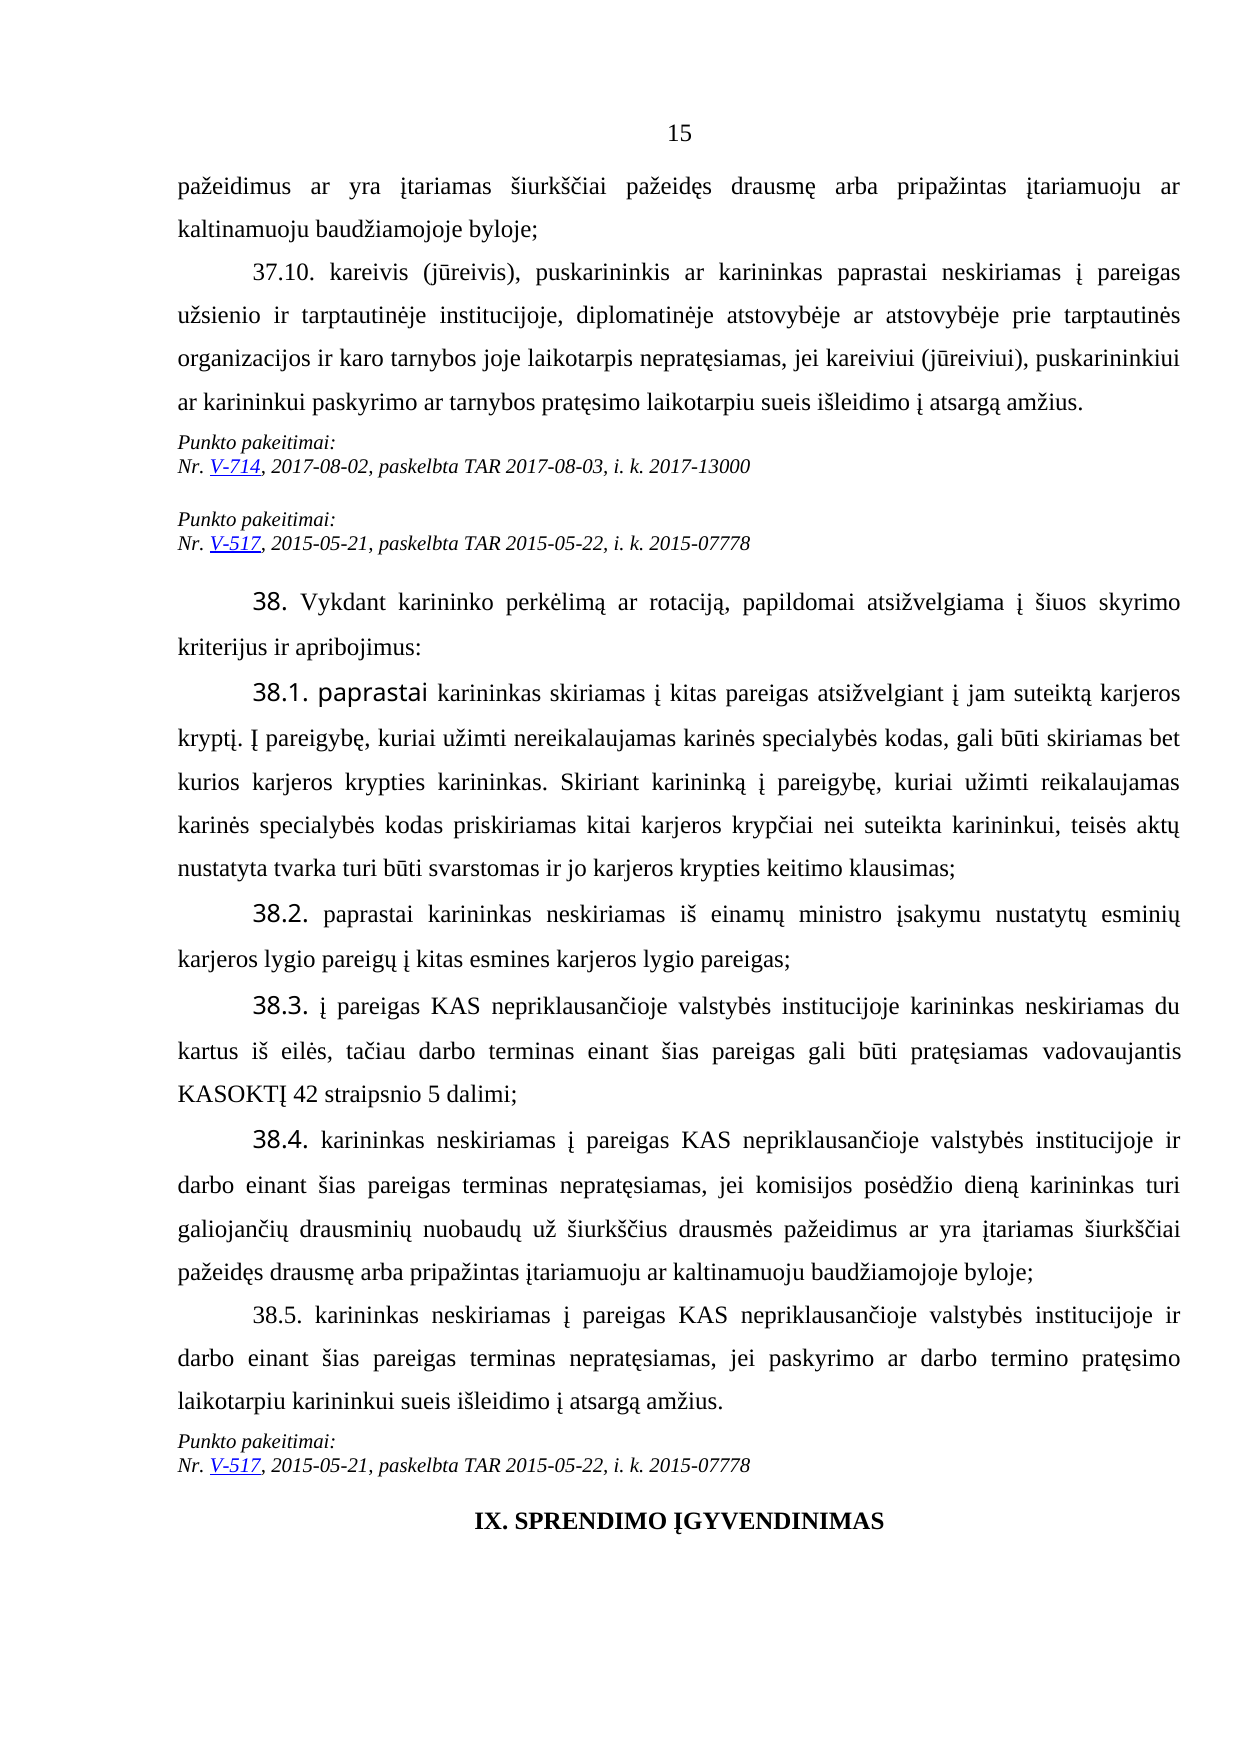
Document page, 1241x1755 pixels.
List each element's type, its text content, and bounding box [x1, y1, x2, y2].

text 38.4. karininkas neskiriamas į pareigas KAS nepriklausančioje valstybės institucijoje ir darbo einant šias pareigas terminas nepratęsiamas, jei komisijos posėdžio dieną karininkas turi galiojančių drausminių nuobaudų už šiurkščius drausmės pažeidimus ar yra įtariamas šiurkščiai pažeidęs drausmę arba pripažintas įtariamuoju ar kaltinamuoju baudžiamojoje byloje; [177, 1122, 1181, 1286]
text Punkto pakeitimai: [177, 1429, 1181, 1453]
text Nr. V-517, 2015-05-21, paskelbta TAR 2015-05-22, i. k. 2015-07778 [177, 531, 1181, 555]
text 38.2. paprastai karininkas neskiriamas iš einamų ministro įsakymu nustatytų esminių karjeros lygio pareigų į kitas esmines karjeros lygio pareigas; [177, 896, 1181, 973]
text 38.3. į pareigas KAS nepriklausančioje valstybės institucijoje karininkas neskiriamas du kartus iš eilės, tačiau darbo terminas einant šias pareigas gali būti pratęsiamas vadovaujantis KASOKTĮ 42 straipsnio 5 dalimi; [177, 987, 1181, 1108]
text 38.5. karininkas neskiriamas į pareigas KAS nepriklausančioje valstybės institucijoje ir darbo einant šias pareigas terminas nepratęsiamas, jei paskyrimo ar darbo termino pratęsimo laikotarpiu karininkui sueis išleidimo į atsargą amžius. [177, 1300, 1181, 1415]
text 38.1. paprastai karininkas skiriamas į kitas pareigas atsižvelgiant į jam suteiktą karjeros kryptį. Į pareigybę, kuriai užimti nereikalaujamas karinės specialybės kodas, gali būti skiriamas bet kurios karjeros krypties karininkas. Skiriant karininką į pareigybę, kuriai užimti reikalaujamas karinės specialybės kodas priskiriamas kitai karjeros krypčiai nei suteikta karininkui, teisės aktų nustatyta tvarka turi būti svarstomas ir jo karjeros krypties keitimo klausimas; [177, 675, 1181, 882]
text Punkto pakeitimai: [177, 430, 1181, 454]
text 38. Vykdant karininko perkėlimą ar rotaciją, papildomai atsižvelgiama į šiuos skyrimo kriterijus ir apribojimus: [177, 583, 1181, 661]
text Nr. V-517, 2015-05-21, paskelbta TAR 2015-05-22, i. k. 2015-07778 [177, 1453, 1181, 1477]
text 37.10. kareivis (jūreivis), puskarininkis ar karininkas paprastai neskiriamas į pareigas užsienio ir tarptautinėje institucijoje, diplomatinėje atstovybėje ar atstovybėje prie tarptautinės organizacijos ir karo tarnybos joje laikotarpis nepratęsiamas, jei kareiviui (jūreiviui), puskarininkiui ar karininkui paskyrimo ar tarnybos pratęsimo laikotarpiu sueis išleidimo į atsargą amžius. [177, 257, 1181, 415]
text IX. SPRENDIMO ĮGYVENDINIMAS [177, 1506, 1181, 1535]
text Nr. V-714, 2017-08-02, paskelbta TAR 2017-08-03, i. k. 2017-13000 [177, 454, 1181, 478]
text pažeidimus ar yra įtariamas šiurkščiai pažeidęs drausmę arba pripažintas įtariamuoju ar kaltinamuoju baudžiamojoje byloje; [177, 171, 1181, 243]
text Punkto pakeitimai: [177, 507, 1181, 531]
